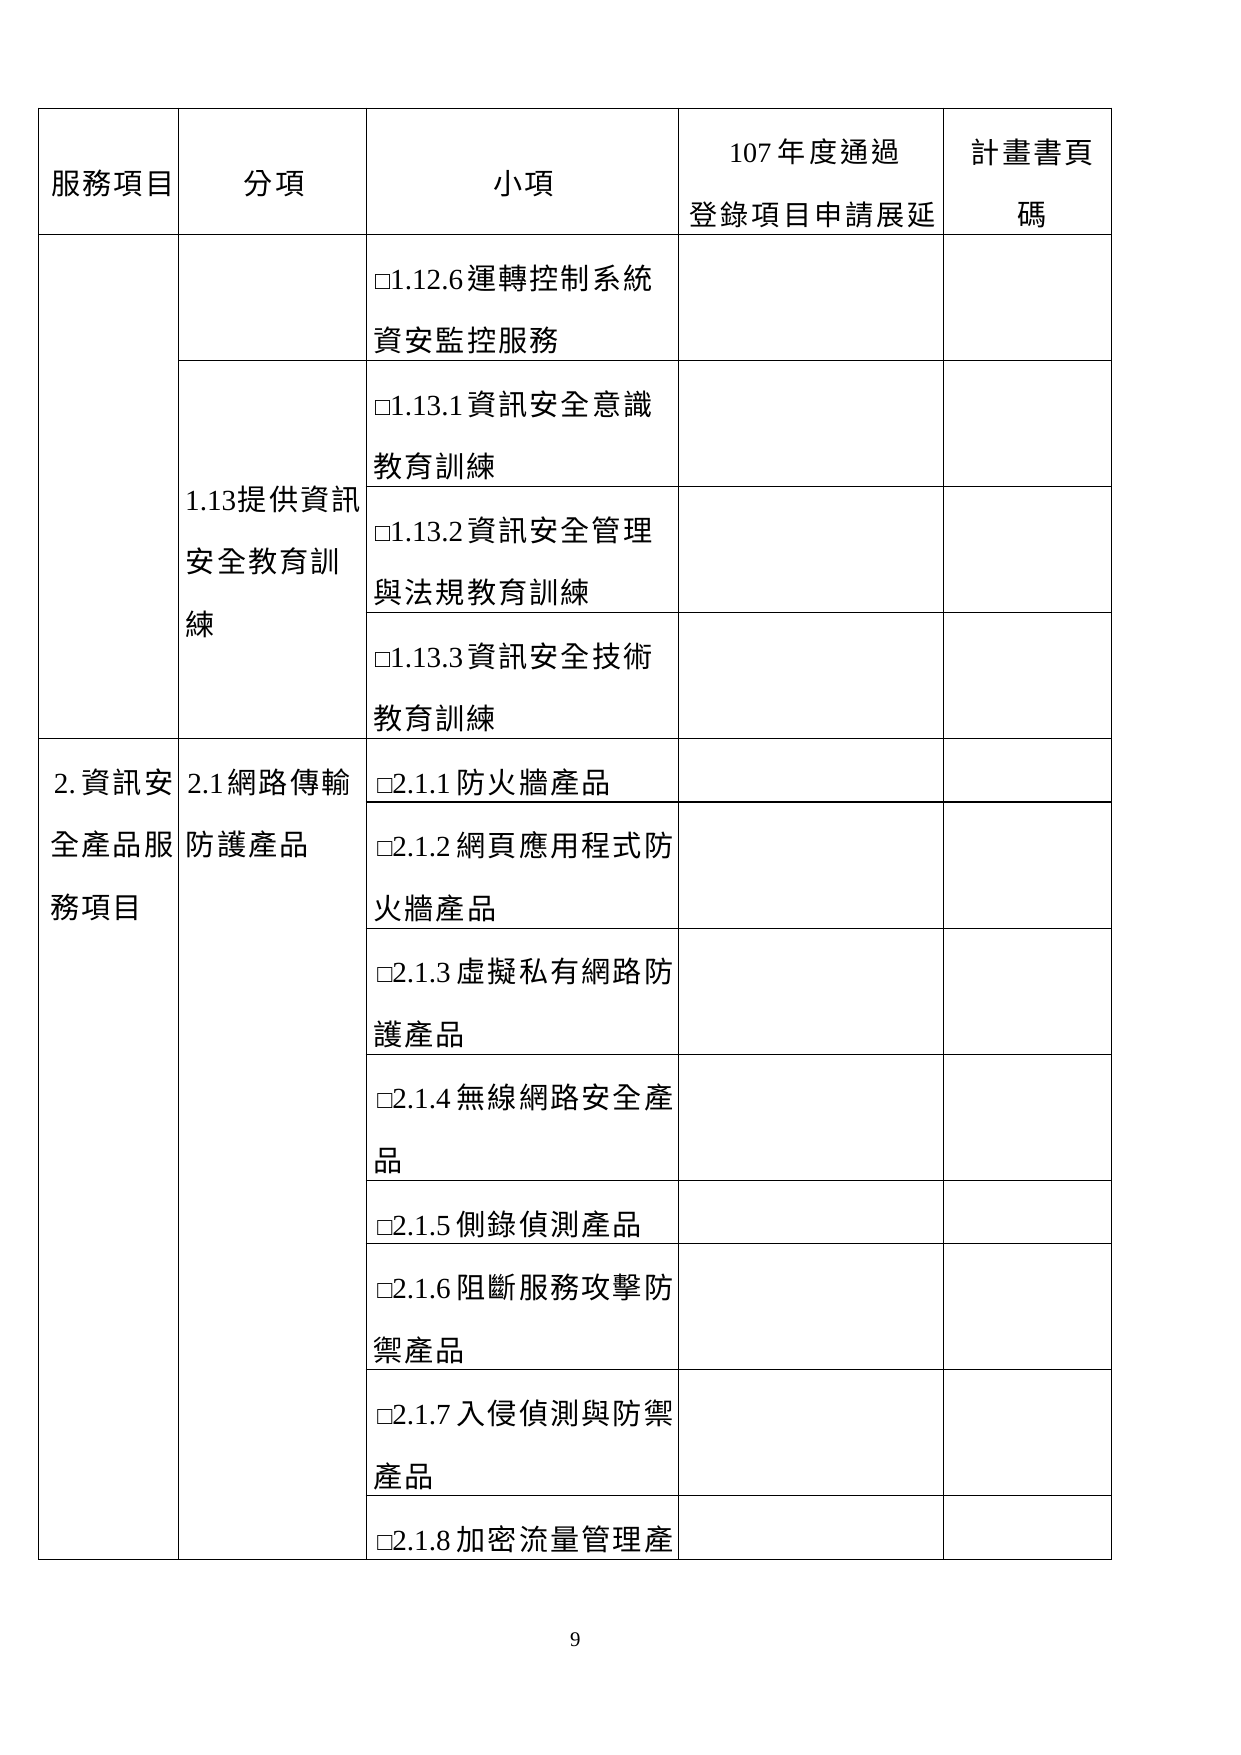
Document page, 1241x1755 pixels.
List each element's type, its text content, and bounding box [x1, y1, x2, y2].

table_cell 1.13提供資訊安全教育訓練 [179, 361, 366, 738]
table_cell □2.1.5側錄偵測產品 [367, 1181, 678, 1243]
table_cell [679, 1244, 943, 1369]
table_cell [679, 1055, 943, 1179]
table_cell [944, 1181, 1111, 1243]
table_cell □1.13.1資訊安全意識教育訓練 [367, 361, 678, 486]
table_cell [679, 1370, 943, 1495]
table_cell □2.1.4無線網路安全產品 [367, 1055, 678, 1179]
table_cell [944, 803, 1111, 927]
table_cell □2.1.7入侵偵測與防禦產品 [367, 1370, 678, 1495]
table_cell □2.1.1防火牆產品 [367, 739, 678, 801]
table_cell [944, 487, 1111, 612]
table_cell [679, 613, 943, 738]
table_cell [679, 1496, 943, 1559]
table_header 分項 [179, 109, 366, 234]
table_cell [679, 361, 943, 486]
table_cell □2.1.8加密流量管理產 [367, 1496, 678, 1559]
table_cell [679, 803, 943, 927]
table_cell 2.1網路傳輸防護產品 [179, 739, 366, 1559]
table_cell [679, 1181, 943, 1243]
table_cell [944, 929, 1111, 1053]
table_cell 2.資訊安全產品服務項目 [39, 739, 178, 1559]
table_cell [179, 235, 366, 360]
table_cell [679, 235, 943, 360]
table_header 107年度通過 登錄項目申請展延 [679, 109, 943, 234]
table_cell [944, 739, 1111, 801]
table_cell [944, 235, 1111, 360]
table_cell [944, 613, 1111, 738]
table_cell [679, 487, 943, 612]
table_cell [39, 235, 178, 738]
table_cell [944, 1370, 1111, 1495]
table_cell [679, 929, 943, 1053]
table_cell [944, 1244, 1111, 1369]
table_cell □2.1.6阻斷服務攻擊防禦產品 [367, 1244, 678, 1369]
table_cell [944, 1496, 1111, 1559]
table_cell □1.13.3資訊安全技術教育訓練 [367, 613, 678, 738]
table_header 計畫書頁碼 [944, 109, 1111, 234]
table_header 小項 [367, 109, 678, 234]
table_cell [944, 361, 1111, 486]
table_cell [944, 1055, 1111, 1179]
table_cell [679, 739, 943, 801]
table_cell □2.1.3虛擬私有網路防護產品 [367, 929, 678, 1053]
table_cell □1.13.2資訊安全管理與法規教育訓練 [367, 487, 678, 612]
table_header 服務項目 [39, 109, 178, 234]
table_cell □2.1.2網頁應用程式防火牆產品 [367, 803, 678, 927]
table_cell □1.12.6運轉控制系統資安監控服務 [367, 235, 678, 360]
